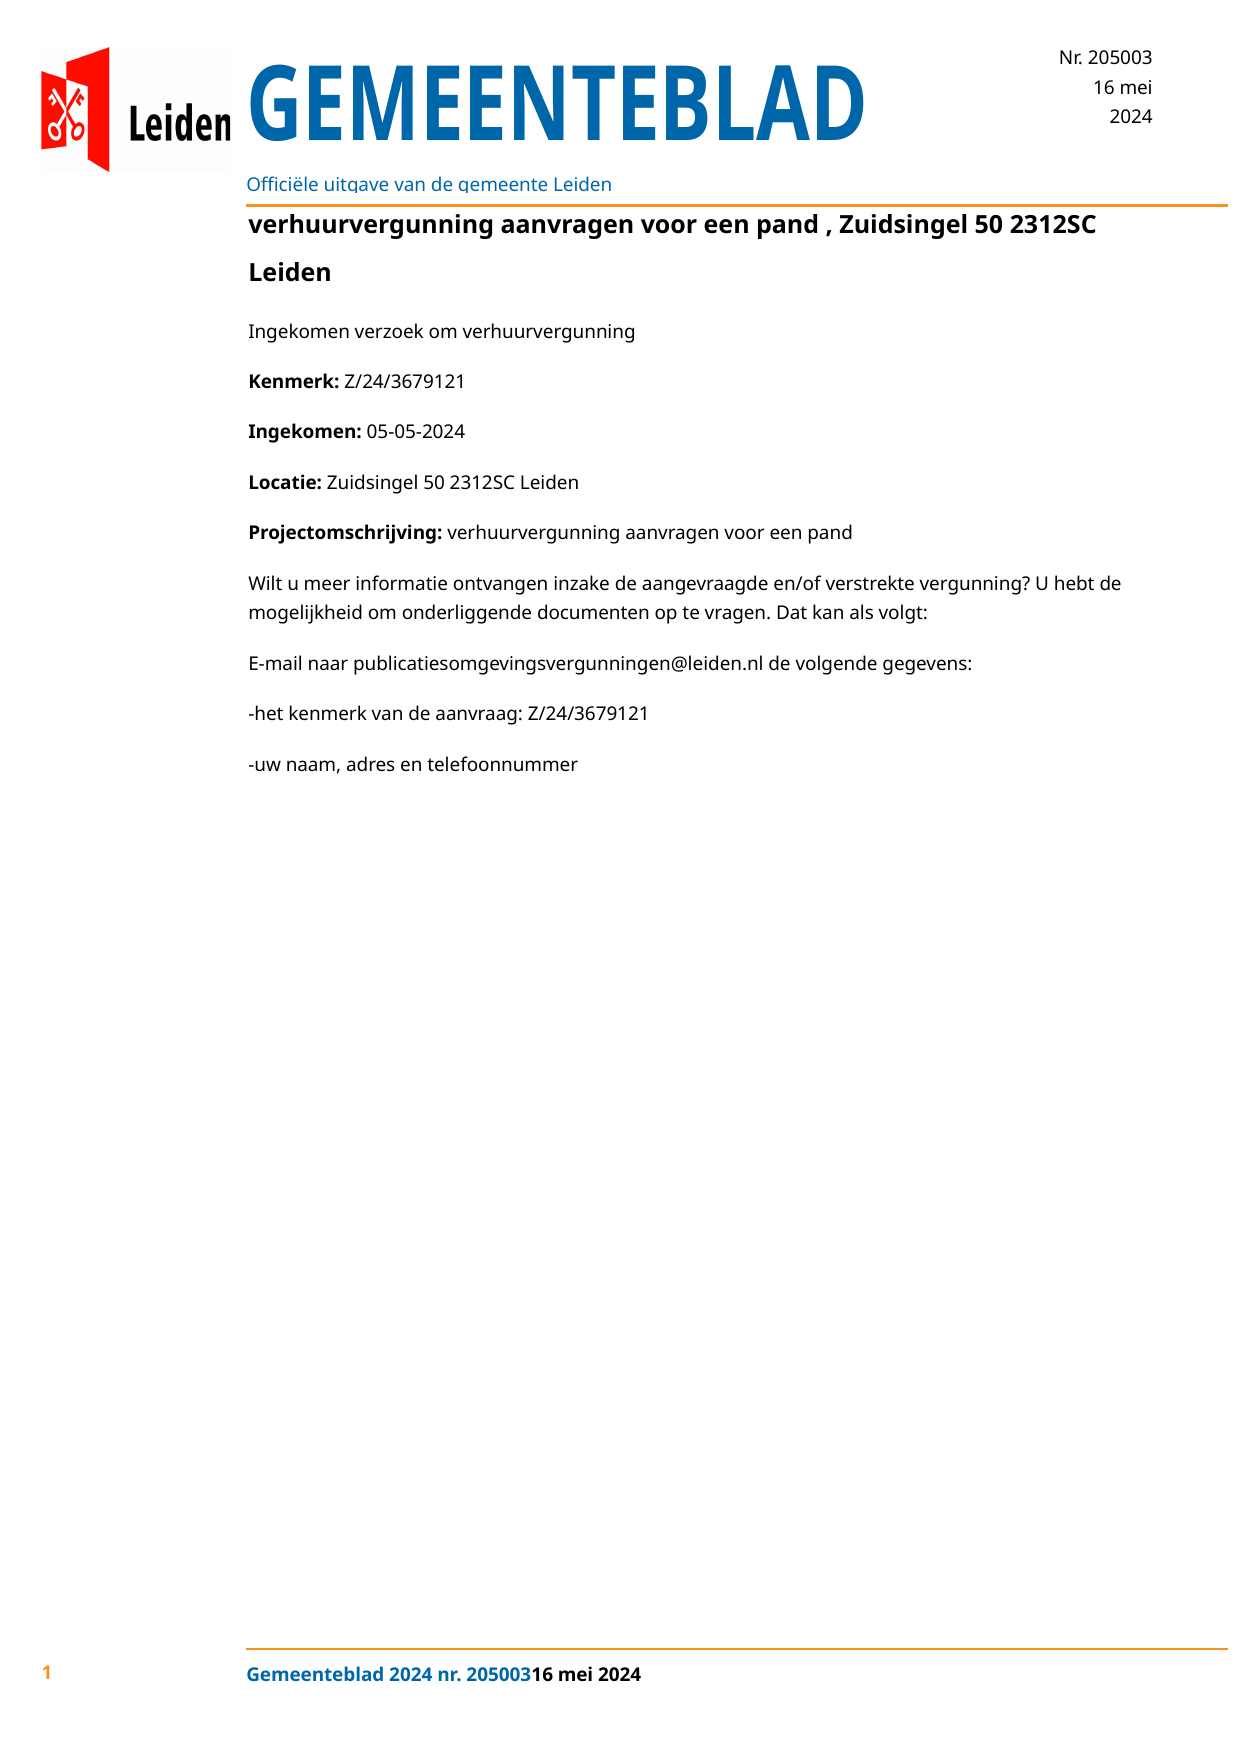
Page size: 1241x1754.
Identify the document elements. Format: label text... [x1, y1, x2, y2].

text Wilt u meer informatie ontvangen inzake de aangevraagde en/of verstrekte vergunning? U hebt de mogelijkheid om onderliggende documenten op te vragen. Dat kan als volgt: [248, 570, 1152, 625]
text -uw naam, adres en telefoonnummer [248, 751, 1152, 777]
picture [41, 47, 231, 172]
text verhuurvergunning aanvragen voor een pand , Zuidsingel 50 2312SC Leiden [248, 207, 1152, 288]
text Locatie: Zuidsingel 50 2312SC Leiden [248, 469, 1152, 495]
text Projectomschrijving: verhuurvergunning aanvragen voor een pand [248, 519, 1152, 545]
text Kenmerk: Z/24/3679121 [248, 368, 1152, 394]
text Ingekomen: 05-05-2024 [248, 419, 1152, 444]
text -het kenmerk van de aanvraag: Z/24/3679121 [248, 700, 1152, 726]
text Ingekomen verzoek om verhuurvergunning [248, 318, 1152, 344]
text E-mail naar publicatiesomgevingsvergunningen@leiden.nl de volgende gegevens: [248, 650, 1152, 676]
